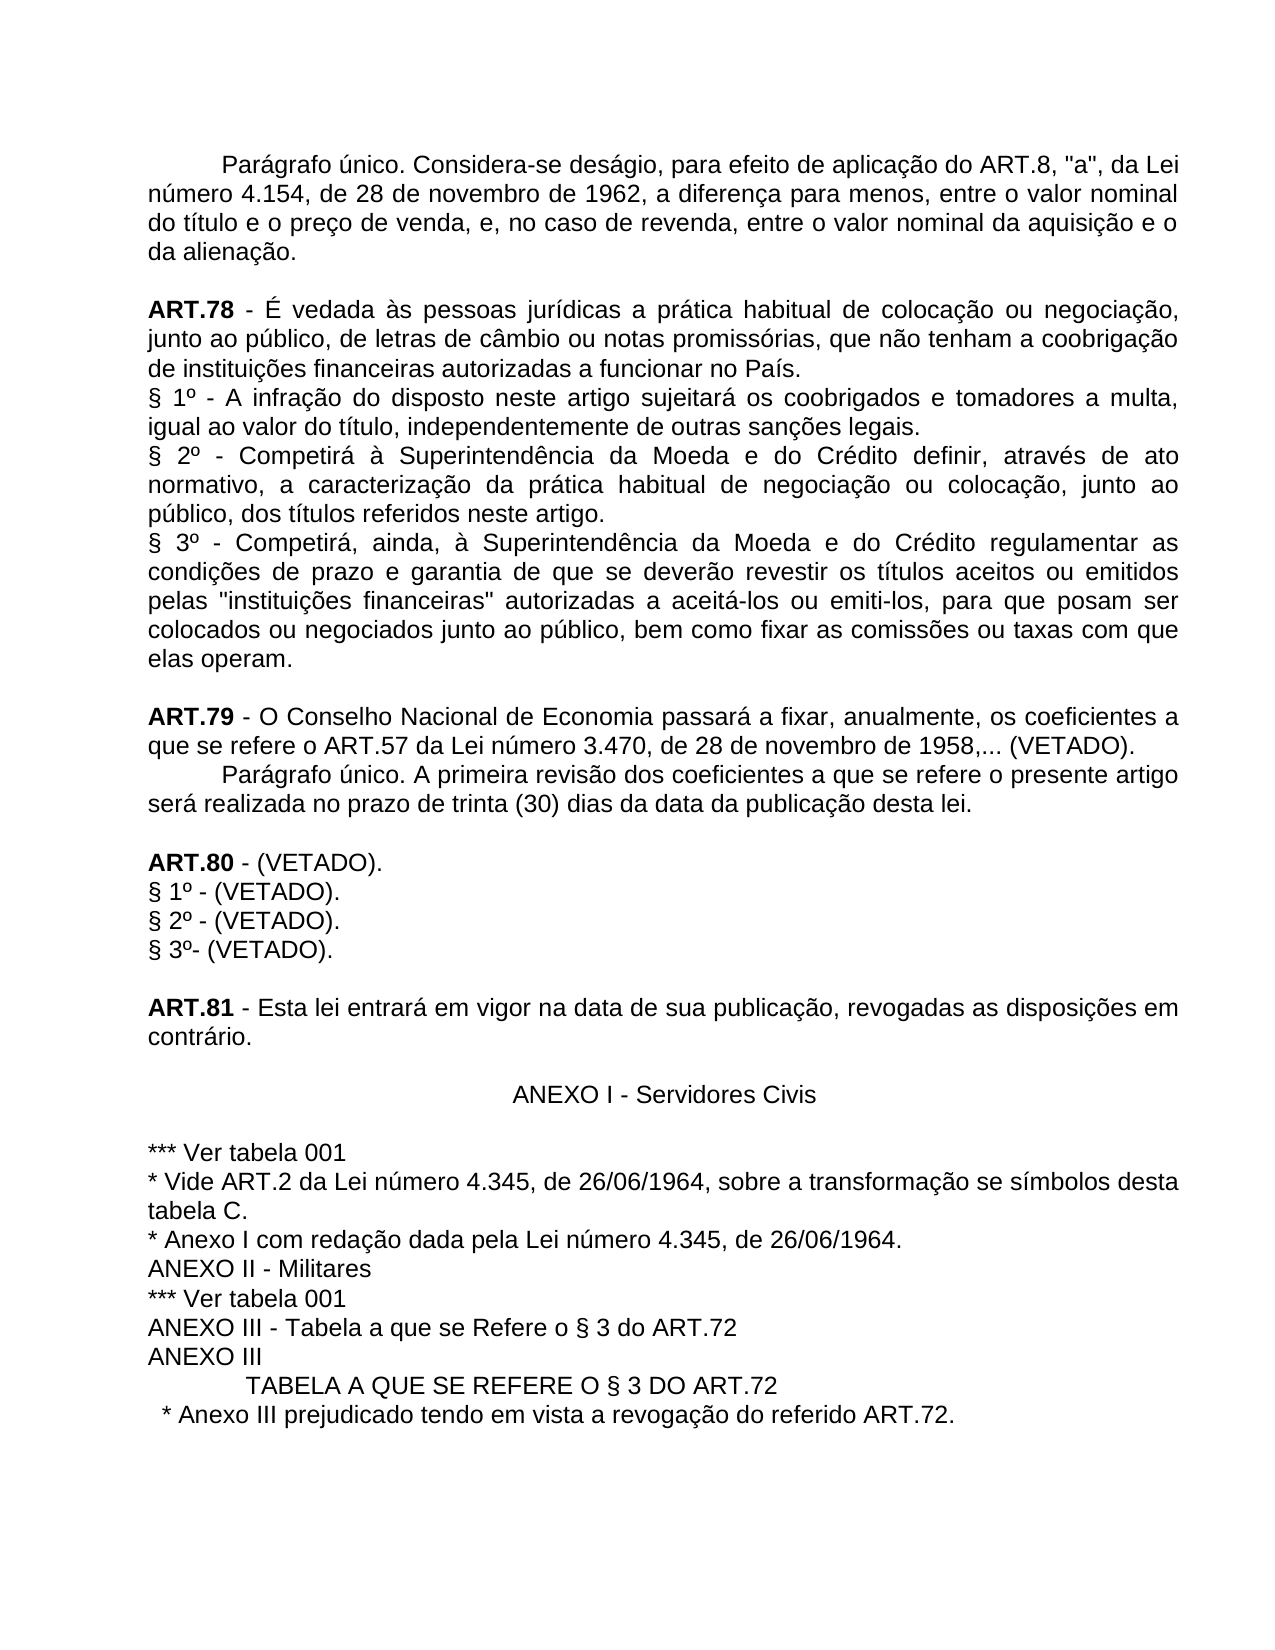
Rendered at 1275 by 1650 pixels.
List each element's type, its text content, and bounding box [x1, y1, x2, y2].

text § 3º - Competirá, ainda, à Superintendência da Moeda e do Crédito regulamentar as condições de prazo e garantia de que se deverão revestir os títulos aceitos ou emitidos pelas "instituições financeiras" autorizadas a aceitá-los ou emiti-los, para que posam ser colocados ou negociados junto ao público, bem como fixar as comissões ou taxas com que elas operam. [148, 528, 1181, 673]
text * Anexo I com redação dada pela Lei número 4.345, de 26/06/1964. [148, 1225, 1181, 1254]
text ART.81 - Esta lei entrará em vigor na data de sua publicação, revogadas as disposições em contrário. [148, 993, 1181, 1051]
text Parágrafo único. Considera-se deságio, para efeito de aplicação do ART.8, "a", da Lei número 4.154, de 28 de novembro de 1962, a diferença para menos, entre o valor nominal do título e o preço de venda, e, no caso de revenda, entre o valor nominal da aquisição e o da alienação. [148, 150, 1181, 266]
text ANEXO II - Militares [148, 1254, 1181, 1283]
text § 2º - (VETADO). [148, 906, 1181, 935]
text § 2º - Competirá à Superintendência da Moeda e do Crédito definir, através de ato normativo, a caracterização da prática habitual de negociação ou colocação, junto ao público, dos títulos referidos neste artigo. [148, 441, 1181, 528]
text § 1º - (VETADO). [148, 877, 1181, 906]
text *** Ver tabela 001 [148, 1283, 1181, 1312]
text ANEXO III [148, 1342, 1181, 1371]
text * Anexo III prejudicado tendo em vista a revogação do referido ART.72. [148, 1400, 1181, 1429]
text ART.79 - O Conselho Nacional de Economia passará a fixar, anualmente, os coeficientes a que se refere o ART.57 da Lei número 3.470, de 28 de novembro de 1958,... (VETADO). [148, 702, 1181, 760]
text ART.80 - (VETADO). [148, 847, 1181, 877]
text ANEXO I - Servidores Civis [148, 1080, 1181, 1109]
text § 1º - A infração do disposto neste artigo sujeitará os coobrigados e tomadores a multa, igual ao valor do título, independentemente de outras sanções legais. [148, 382, 1181, 441]
text ANEXO III - Tabela a que se Refere o § 3 do ART.72 [148, 1312, 1181, 1342]
text TABELA A QUE SE REFERE O § 3 DO ART.72 [148, 1371, 1181, 1400]
text Parágrafo único. A primeira revisão dos coeficientes a que se refere o presente artigo será realizada no prazo de trinta (30) dias da data da publicação desta lei. [148, 760, 1181, 818]
text § 3º- (VETADO). [148, 935, 1181, 964]
text * Vide ART.2 da Lei número 4.345, de 26/06/1964, sobre a transformação se símbolos desta tabela C. [148, 1167, 1181, 1225]
text ART.78 - É vedada às pessoas jurídicas a prática habitual de colocação ou negociação, junto ao público, de letras de câmbio ou notas promissórias, que não tenham a coobrigação de instituições financeiras autorizadas a funcionar no País. [148, 295, 1181, 382]
text *** Ver tabela 001 [148, 1138, 1181, 1167]
